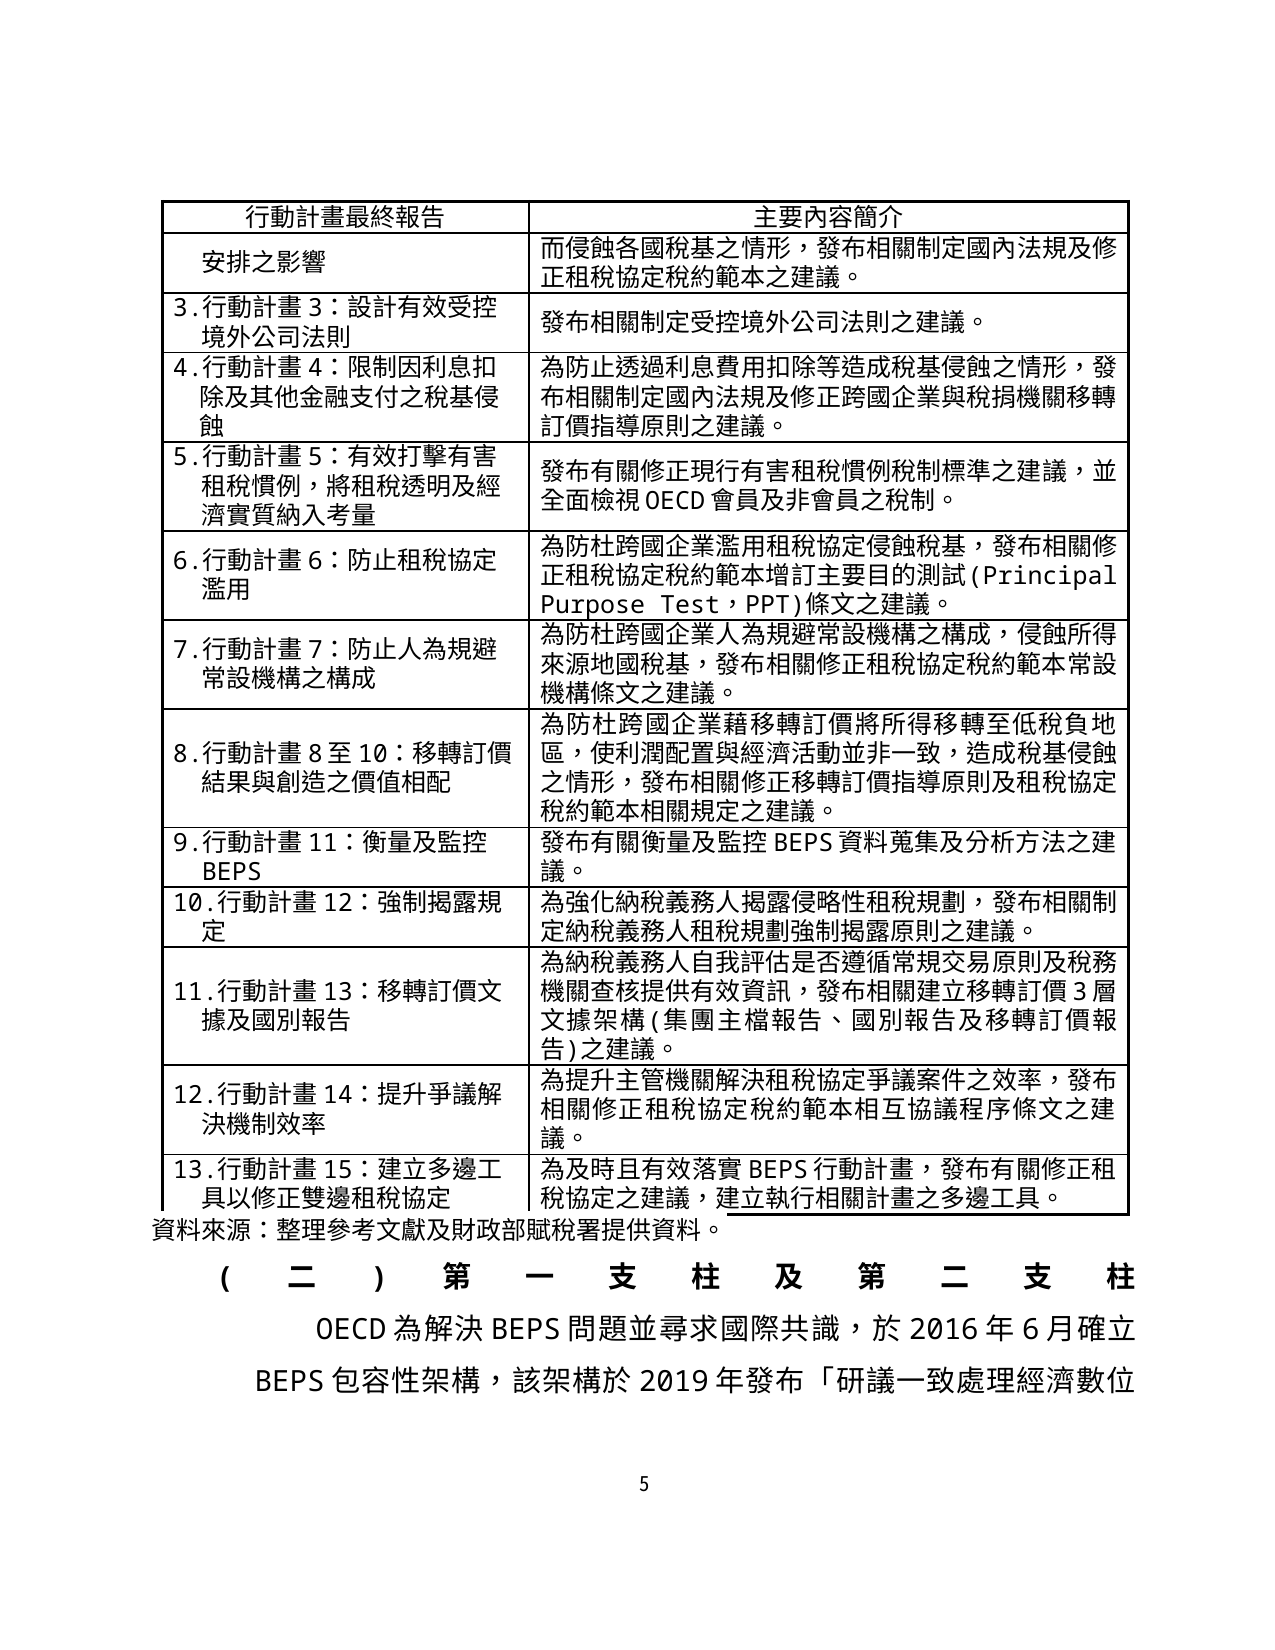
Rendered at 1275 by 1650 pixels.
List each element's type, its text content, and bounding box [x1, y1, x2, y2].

table_cell 13.行動計畫15：建立多邊工具以修正雙邊租稅協定 [164, 1155, 528, 1213]
table_cell 為防杜跨國企業人為規避常設機構之構成，侵蝕所得來源地國稅基，發布相關修正租稅協定稅約範本常設機構條文之建議。 [530, 621, 1127, 708]
table_cell 為納稅義務人自我評估是否遵循常規交易原則及稅務機關查核提供有效資訊，發布相關建立移轉訂價3層文據架構(集團主檔報告、國別報告及移轉訂價報告)之建議。 [530, 948, 1127, 1064]
table_cell 為防止透過利息費用扣除等造成稅基侵蝕之情形，發布相關制定國內法規及修正跨國企業與稅捐機關移轉訂價指導原則之建議。 [530, 353, 1127, 441]
table_cell 12.行動計畫14：提升爭議解決機制效率 [164, 1066, 528, 1153]
table_cell 3.行動計畫3：設計有效受控境外公司法則 [164, 294, 528, 352]
text (二)第一支柱及第二支柱 OECD為解決BEPS問題並尋求國際共識，於2016年6月確立BEPS包容性架構，該架構於2019年發布「研議一致處理經濟數位化租稅挑戰工作計畫」中首度提出兩項支柱概念，嗣經研討及協商後，於2021年7月發布確立並再於同年10月更新「解決經濟數位化課稅挑戰之兩項支柱聲明」，展示相關政治協商之具體成果。茲說明如次： [216, 1246, 1137, 1402]
table_cell 安排之影響 [164, 234, 528, 292]
table_cell 發布相關制定受控境外公司法則之建議。 [530, 294, 1127, 352]
table_cell 為防杜跨國企業藉移轉訂價將所得移轉至低稅負地區，使利潤配置與經濟活動並非一致，造成稅基侵蝕之情形，發布相關修正移轉訂價指導原則及租稅協定稅約範本相關規定之建議。 [530, 710, 1127, 826]
table_cell 而侵蝕各國稅基之情形，發布相關制定國內法規及修正租稅協定稅約範本之建議。 [530, 234, 1127, 292]
table_cell 發布有關衡量及監控BEPS資料蒐集及分析方法之建議。 [530, 828, 1127, 886]
table_header 行動計畫最終報告 [164, 203, 528, 232]
table_cell 發布有關修正現行有害租稅慣例稅制標準之建議，並全面檢視OECD會員及非會員之稅制。 [530, 443, 1127, 530]
table_cell 為強化納稅義務人揭露侵略性租稅規劃，發布相關制定納稅義務人租稅規劃強制揭露原則之建議。 [530, 888, 1127, 946]
table_cell 10.行動計畫12：強制揭露規定 [164, 888, 528, 946]
table_cell 為防杜跨國企業濫用租稅協定侵蝕稅基，發布相關修正租稅協定稅約範本增訂主要目的測試(Principal Purpose Test，PPT)條文之建議。 [530, 532, 1127, 619]
table_cell 為提升主管機關解決租稅協定爭議案件之效率，發布相關修正租稅協定稅約範本相互協議程序條文之建議。 [530, 1066, 1127, 1153]
text 資料來源：整理參考文獻及財政部賦稅署提供資料。 [152, 1216, 1137, 1246]
table_cell 6.行動計畫6：防止租稅協定濫用 [164, 532, 528, 619]
table_header 主要內容簡介 [530, 203, 1127, 232]
table_cell 為及時且有效落實BEPS行動計畫，發布有關修正租稅協定之建議，建立執行相關計畫之多邊工具。 [530, 1155, 1127, 1213]
table_cell 7.行動計畫7：防止人為規避常設機構之構成 [164, 621, 528, 708]
table_cell 5.行動計畫5：有效打擊有害租稅慣例，將租稅透明及經濟實質納入考量 [164, 443, 528, 530]
table_cell 11.行動計畫13：移轉訂價文據及國別報告 [164, 948, 528, 1064]
table_cell 4.行動計畫4：限制因利息扣除及其他金融支付之稅基侵蝕 [164, 353, 528, 441]
table_cell 9.行動計畫11：衡量及監控BEPS [164, 828, 528, 886]
table_cell 8.行動計畫8至10：移轉訂價結果與創造之價值相配 [164, 710, 528, 826]
